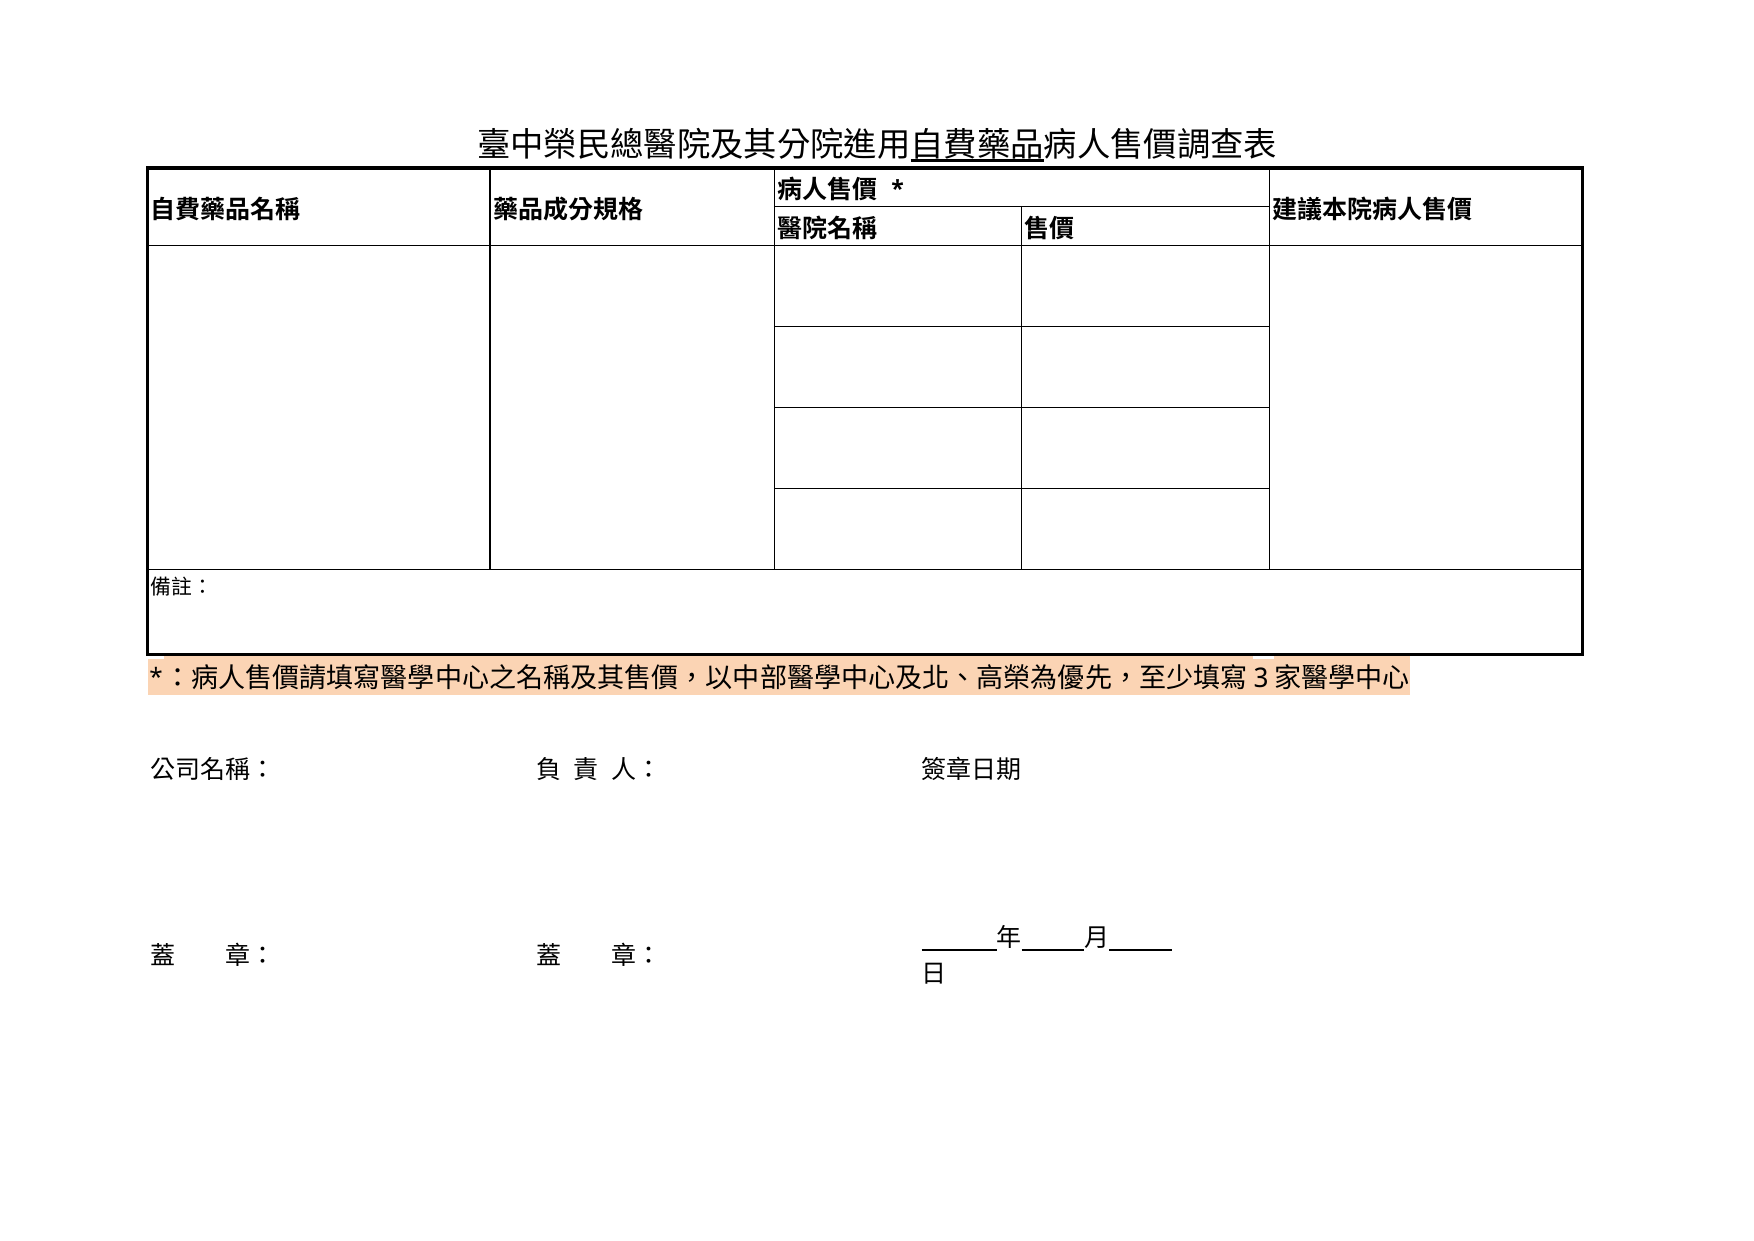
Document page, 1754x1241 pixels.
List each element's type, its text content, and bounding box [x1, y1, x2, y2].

table_cell [1022, 327, 1269, 407]
table_cell 醫院名稱 [775, 207, 1021, 245]
table_header 自費藥品名稱 [149, 170, 489, 245]
table_header 公司名稱： [148, 695, 293, 841]
table_header 建議本院病人售價 [1270, 170, 1581, 245]
table_header 簽章日期 [919, 695, 1187, 841]
table_cell 年 月 日 [919, 841, 1187, 1067]
table_cell [775, 246, 1021, 326]
table_cell 蓋 章： [148, 841, 293, 1067]
text *：病人售價請填寫醫學中心之名稱及其售價，以中部醫學中心及北、高榮為優先，至少填寫3家醫學中心 [148, 656, 1606, 695]
table_header [293, 695, 533, 841]
table_cell [293, 841, 533, 1067]
table_cell [1022, 408, 1269, 488]
table_cell [491, 246, 774, 569]
text 臺中榮民總醫院及其分院進用自費藥品病人售價調查表 [148, 118, 1606, 166]
table_header [676, 695, 918, 841]
table_header 藥品成分規格 [491, 170, 774, 245]
table_cell [1270, 246, 1581, 569]
table_cell [1022, 489, 1269, 569]
table_cell 備註： [149, 570, 1581, 653]
table_cell [775, 327, 1021, 407]
table_cell [775, 408, 1021, 488]
table_header 病人售價 * [775, 170, 1269, 206]
table_cell 售價 [1022, 207, 1269, 245]
table_header 負 責 人： [533, 695, 676, 841]
table_cell [775, 489, 1021, 569]
table_cell [676, 841, 918, 1067]
table_cell 蓋 章： [533, 841, 676, 1067]
table_cell [1022, 246, 1269, 326]
table_cell [149, 246, 489, 569]
